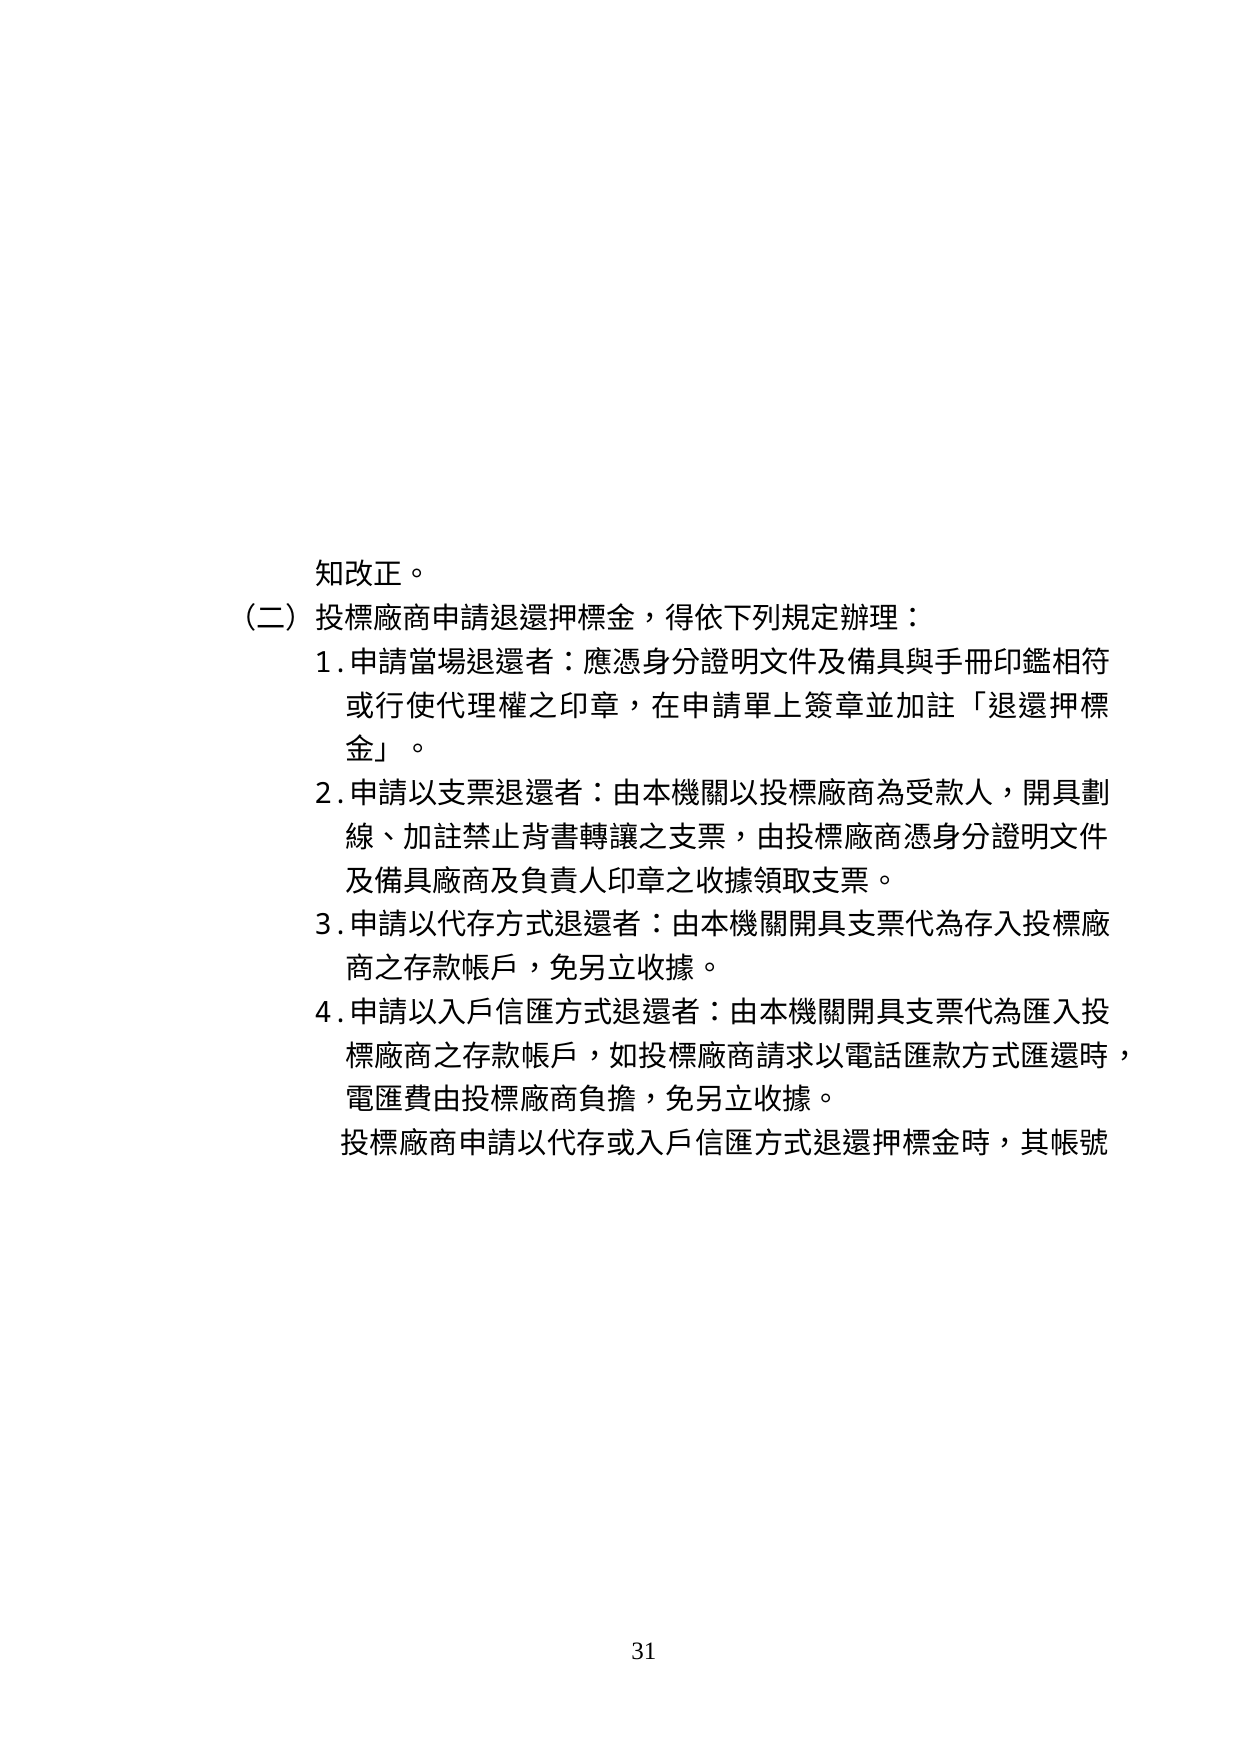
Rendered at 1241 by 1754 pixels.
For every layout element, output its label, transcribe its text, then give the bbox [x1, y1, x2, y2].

text 知改正。 [227, 550, 1110, 593]
text 1.申請當場退還者：應憑身分證明文件及備具與手冊印鑑相符或行使代理權之印章，在申請單上簽章並加註「退還押標金」。 [314, 637, 1110, 768]
text （二）投標廠商申請退還押標金，得依下列規定辦理： [227, 593, 1110, 637]
text 4.申請以入戶信匯方式退還者：由本機關開具支票代為匯入投標廠商之存款帳戶，如投標廠商請求以電話匯款方式匯還時，電匯費由投標廠商負擔，免另立收據。 [314, 987, 1110, 1118]
text 2.申請以支票退還者：由本機關以投標廠商為受款人，開具劃線、加註禁止背書轉讓之支票，由投標廠商憑身分證明文件及備具廠商及負責人印章之收據領取支票。 [314, 768, 1110, 900]
text 投標廠商申請以代存或入戶信匯方式退還押標金時，其帳號 [340, 1118, 1110, 1162]
text 3.申請以代存方式退還者：由本機關開具支票代為存入投標廠商之存款帳戶，免另立收據。 [314, 900, 1110, 987]
